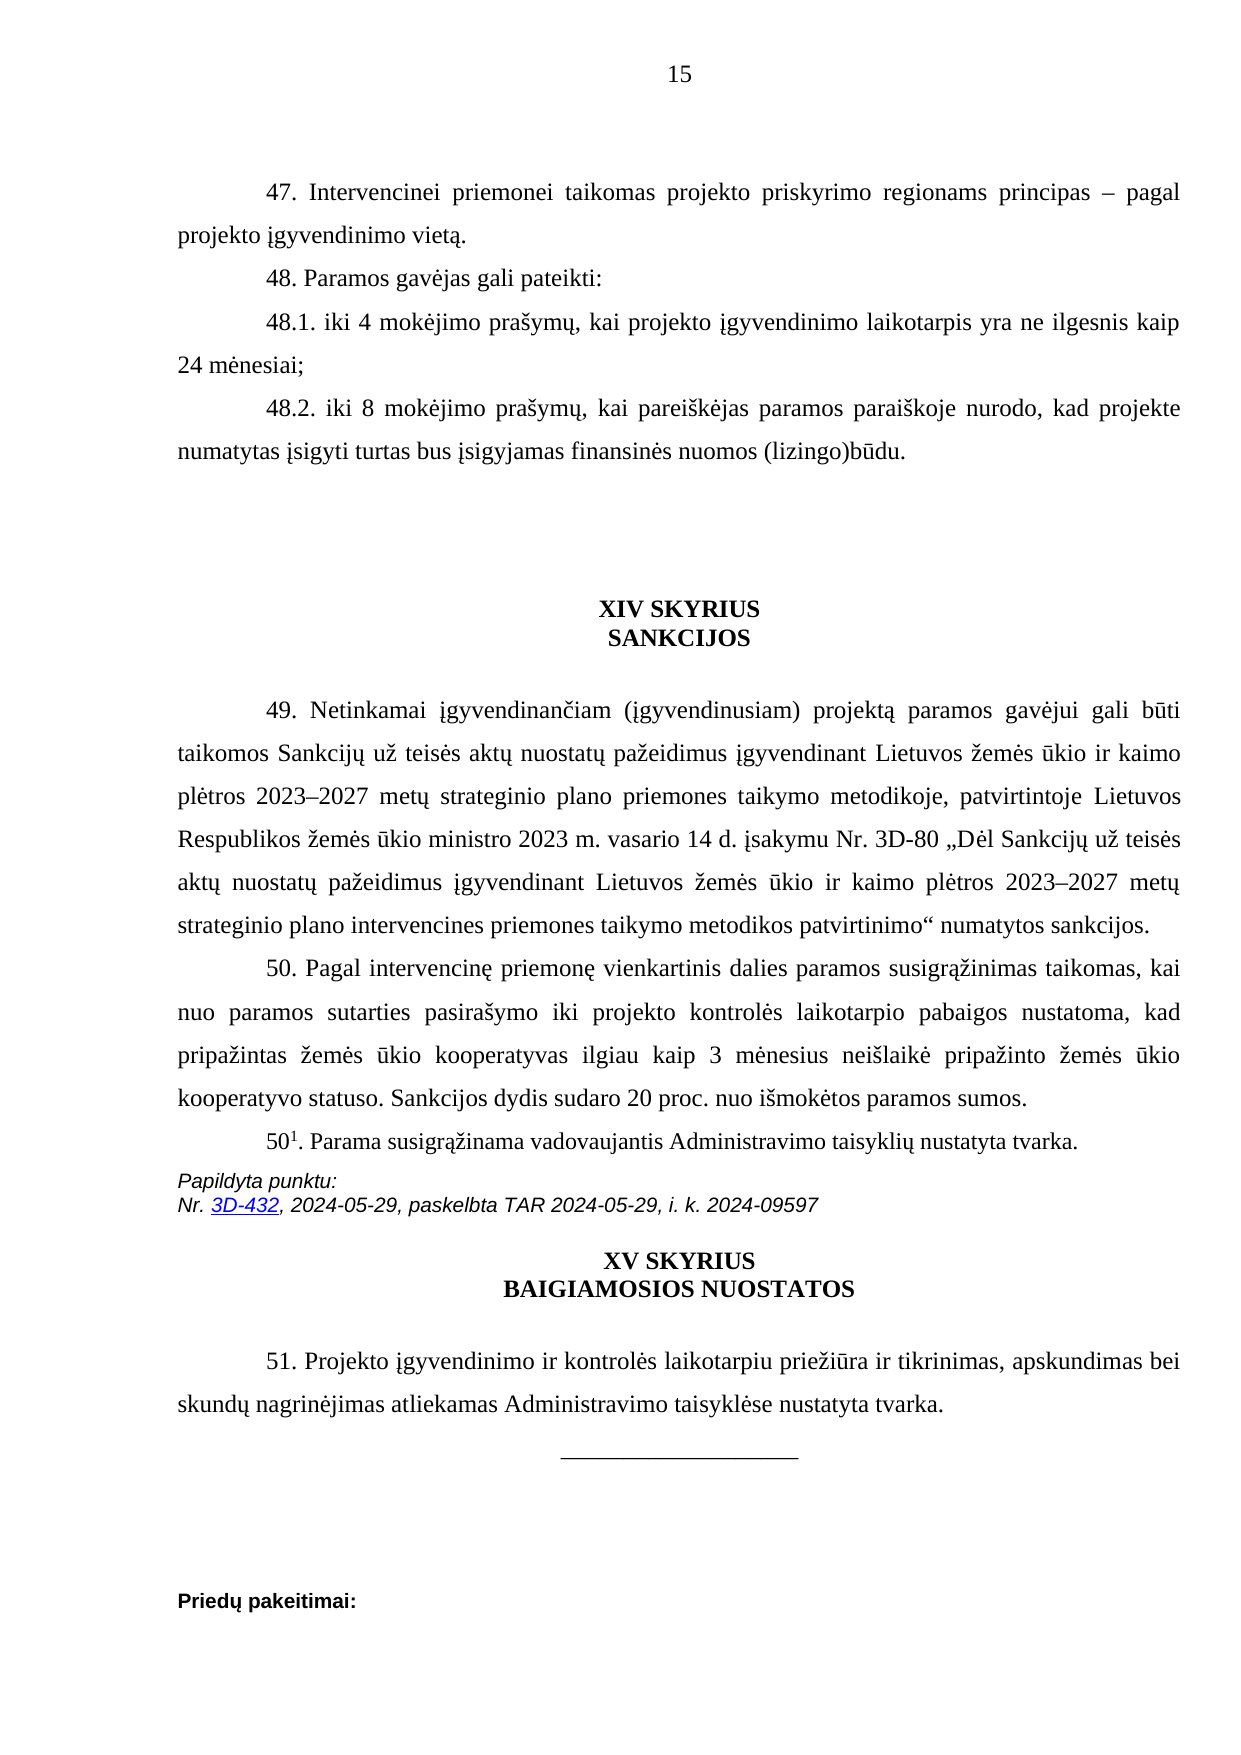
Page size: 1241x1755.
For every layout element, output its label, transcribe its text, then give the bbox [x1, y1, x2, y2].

text 49. Netinkamai įgyvendinančiam (įgyvendinusiam) projektą paramos gavėjui gali būti taikomos Sankcijų už teisės aktų nuostatų pažeidimus įgyvendinant Lietuvos žemės ūkio ir kaimo plėtros 2023–2027 metų strateginio plano priemones taikymo metodikoje, patvirtintoje Lietuvos Respublikos žemės ūkio ministro 2023 m. vasario 14 d. įsakymu Nr. 3D-80 „Dėl Sankcijų už teisės aktų nuostatų pažeidimus įgyvendinant Lietuvos žemės ūkio ir kaimo plėtros 2023–2027 metų strateginio plano intervencines priemones taikymo metodikos patvirtinimo“ numatytos sankcijos. [177, 695, 1181, 939]
text XIV SKYRIUS [177, 594, 1181, 623]
text XV SKYRIUS [177, 1246, 1181, 1274]
text 501. Parama susigrąžinama vadovaujantis Administravimo taisyklių nustatyta tvarka. [177, 1126, 1181, 1155]
text 50. Pagal intervencinę priemonę vienkartinis dalies paramos susigrąžinimas taikomas, kai nuo paramos sutarties pasirašymo iki projekto kontrolės laikotarpio pabaigos nustatoma, kad pripažintas žemės ūkio kooperatyvas ilgiau kaip 3 mėnesius neišlaikė pripažinto žemės ūkio kooperatyvo statuso. Sankcijos dydis sudaro 20 proc. nuo išmokėtos paramos sumos. [177, 953, 1181, 1112]
text Papildyta punktu: [177, 1169, 1181, 1193]
text 47. Intervencinei priemonei taikomas projekto priskyrimo regionams principas – pagal projekto įgyvendinimo vietą. [177, 177, 1181, 249]
text 51. Projekto įgyvendinimo ir kontrolės laikotarpiu priežiūra ir tikrinimas, apskundimas bei skundų nagrinėjimas atliekamas Administravimo taisyklėse nustatyta tvarka. [177, 1346, 1181, 1418]
text BAIGIAMOSIOS NUOSTATOS [177, 1274, 1181, 1303]
text SANKCIJOS [177, 623, 1181, 652]
text 48.1. iki 4 mokėjimo prašymų, kai projekto įgyvendinimo laikotarpis yra ne ilgesnis kaip 24 mėnesiai; [177, 307, 1181, 378]
text Nr. 3D-432, 2024-05-29, paskelbta TAR 2024-05-29, i. k. 2024-09597 [177, 1193, 1181, 1217]
text 48.2. iki 8 mokėjimo prašymų, kai pareiškėjas paramos paraiškoje nurodo, kad projekte numatytas įsigyti turtas bus įsigyjamas finansinės nuomos (lizingo)būdu. [177, 393, 1181, 465]
text Priedų pakeitimai: [177, 1589, 1181, 1613]
text 48. Paramos gavėjas gali pateikti: [177, 263, 1181, 292]
text ___________________ [177, 1433, 1181, 1461]
